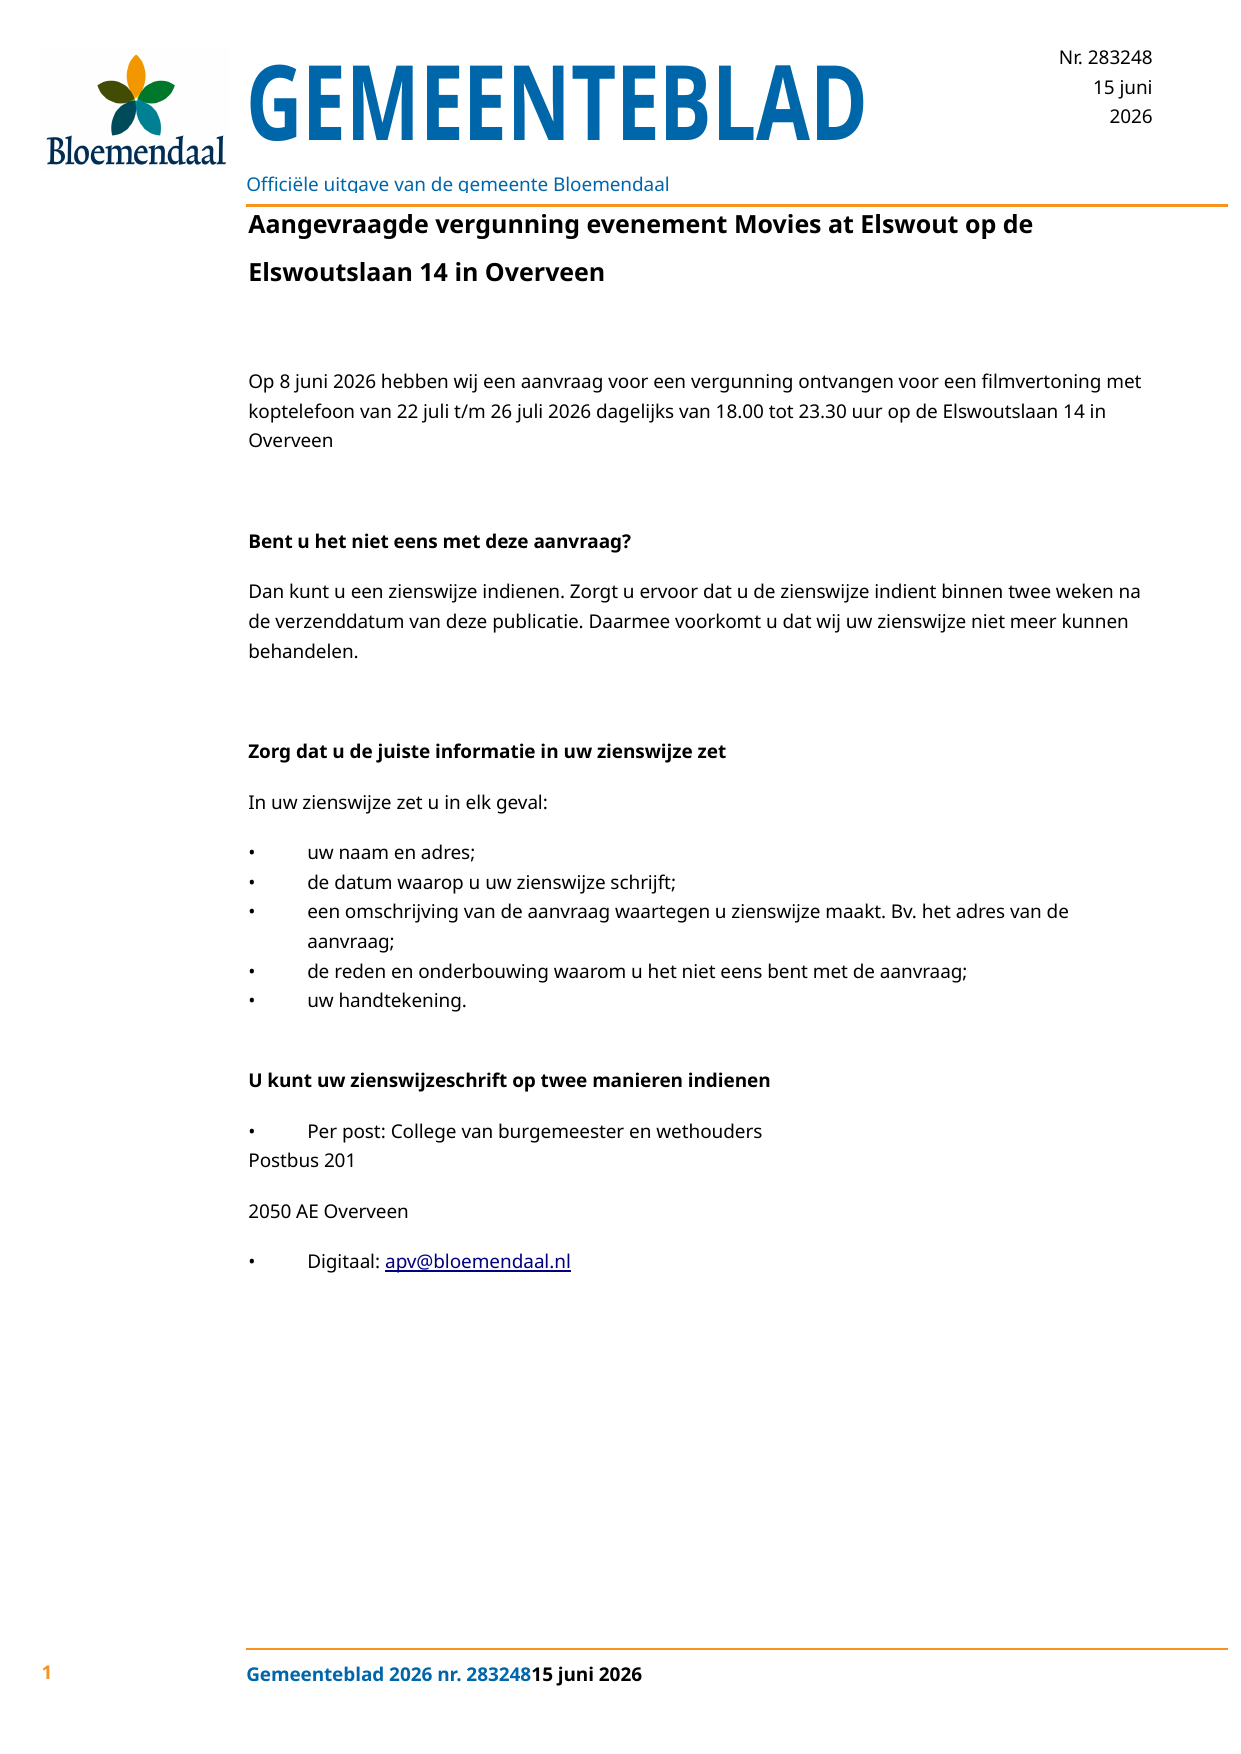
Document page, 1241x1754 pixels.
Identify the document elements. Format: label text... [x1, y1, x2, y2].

list een omschrijving van de aanvraag waartegen u zienswijze maakt. Bv. het adres van de aanvraag; [248, 899, 1152, 954]
text Postbus 201 [248, 1147, 1152, 1173]
text Bent u het niet eens met deze aanvraag? [248, 528, 1152, 554]
list de reden en onderbouwing waarom u het niet eens bent met de aanvraag; [248, 958, 1152, 984]
list uw naam en adres; [248, 839, 1152, 865]
text 2050 AE Overveen [248, 1198, 1152, 1224]
text Zorg dat u de juiste informatie in uw zienswijze zet [248, 739, 1152, 764]
text In uw zienswijze zet u in elk geval: [248, 789, 1152, 815]
text U kunt uw zienswijzeschrift op twee manieren indienen [248, 1067, 1152, 1093]
text Op 8 juni 2026 hebben wij een aanvraag voor een vergunning ontvangen voor een filmvertoning met koptelefoon van 22 juli t/m 26 juli 2026 dagelijks van 18.00 tot 23.30 uur op de Elswoutslaan 14 in Overveen [248, 368, 1152, 453]
list de datum waarop u uw zienswijze schrijft; [248, 869, 1152, 895]
text Aangevraagde vergunning evenement Movies at Elswout op de Elswoutslaan 14 in Overveen [248, 207, 1152, 288]
picture [41, 47, 231, 172]
list uw handtekening. [248, 987, 1152, 1013]
list Digitaal: apv@bloemendaal.nl [248, 1248, 1152, 1274]
text Dan kunt u een zienswijze indienen. Zorgt u ervoor dat u de zienswijze indient binnen twee weken na de verzenddatum van deze publicatie. Daarmee voorkomt u dat wij uw zienswijze niet meer kunnen behandelen. [248, 579, 1152, 664]
list Per post: College van burgemeester en wethouders [248, 1118, 1152, 1144]
